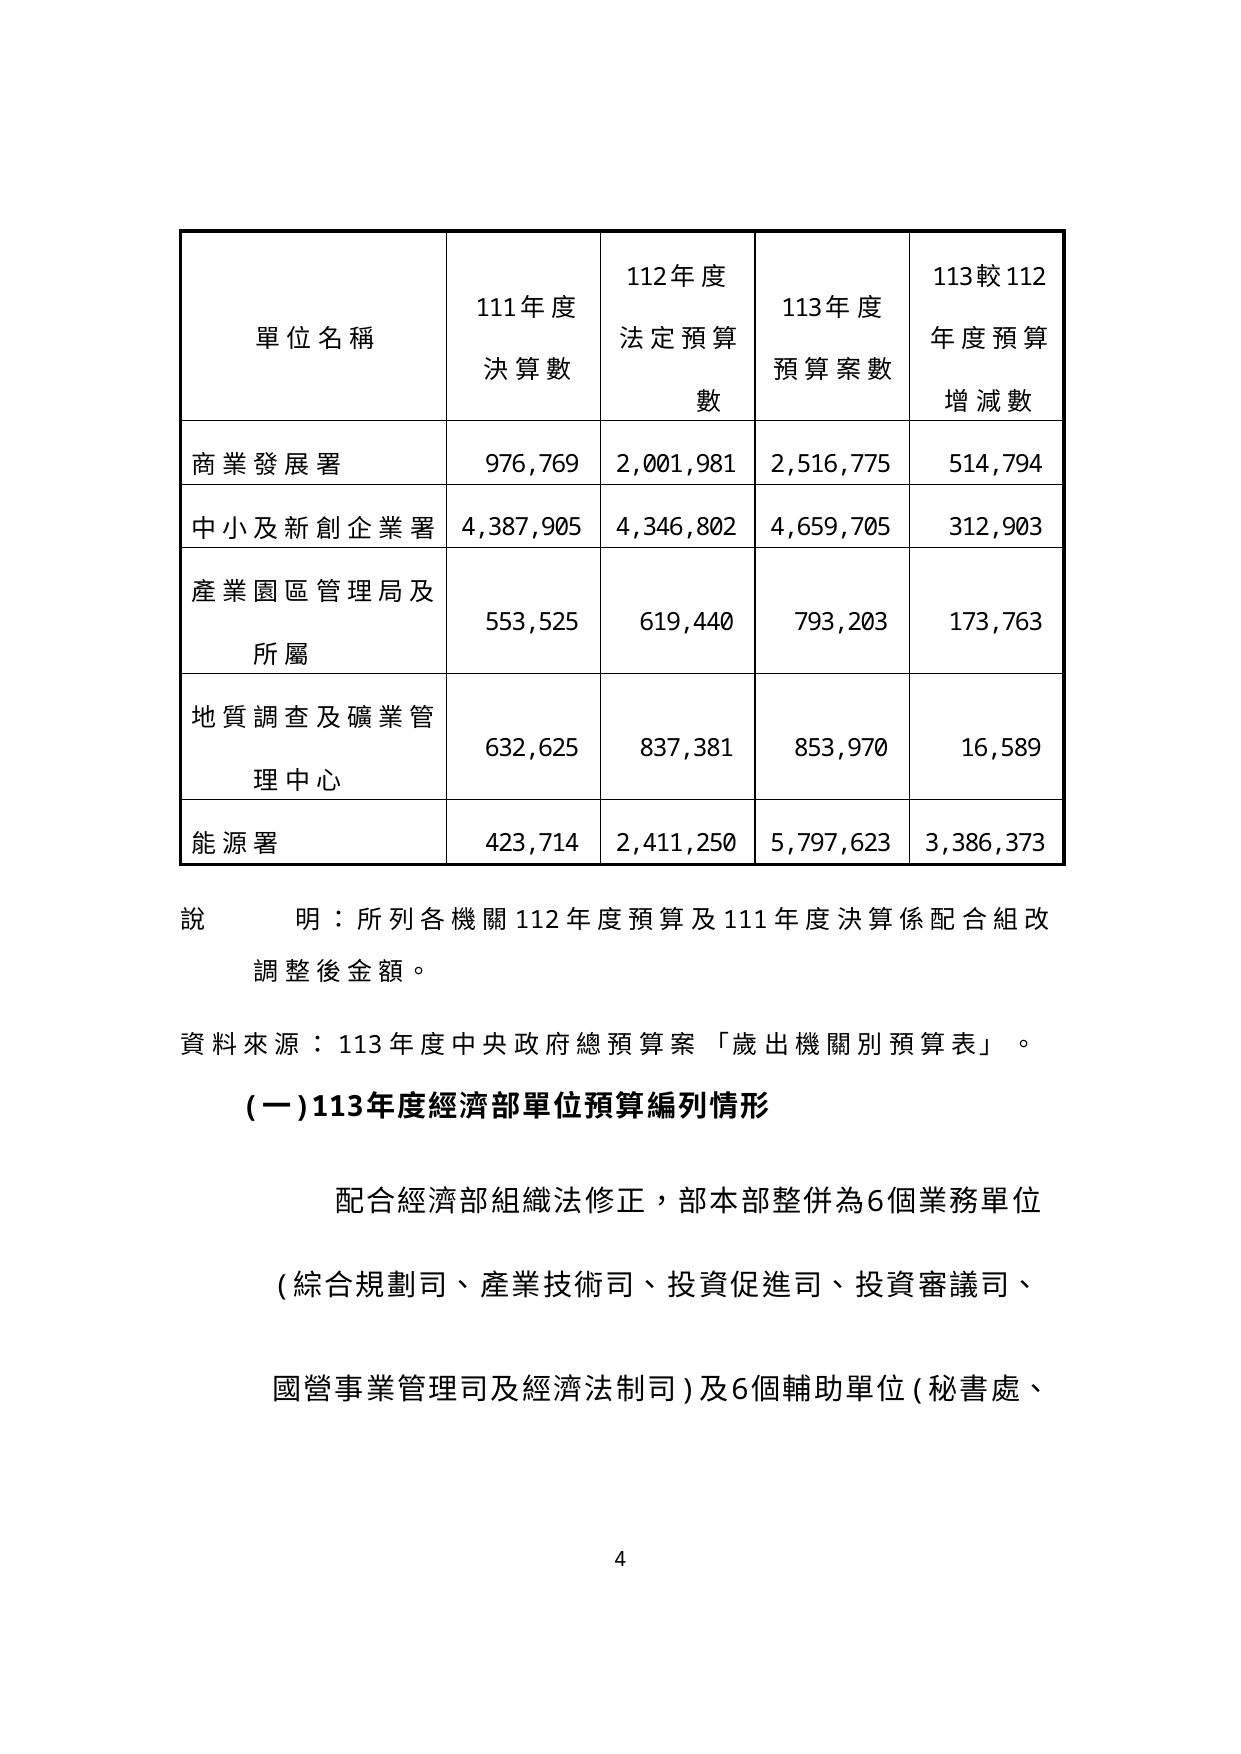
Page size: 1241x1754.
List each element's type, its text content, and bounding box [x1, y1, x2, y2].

text 資料來源：113年度中央政府總預算案「歲出機關別預算表」。 [177, 991, 1063, 1053]
table_cell 2,001,981 [601, 421, 754, 483]
table_cell 能源署 [182, 800, 446, 863]
table_cell 837,381 [601, 674, 754, 799]
table_cell 514,794 [910, 421, 1062, 483]
table_cell 4,387,905 [447, 485, 600, 547]
table_cell 16,589 [910, 674, 1062, 799]
table_cell 商業發展署 [182, 421, 446, 483]
table_cell 3,386,373 [910, 800, 1062, 863]
table_cell 853,970 [756, 674, 909, 799]
table_cell 4,346,802 [601, 485, 754, 547]
table_cell 423,714 [447, 800, 600, 863]
text (一)113年度經濟部單位預算編列情形 [236, 1053, 1063, 1116]
table_cell 793,203 [756, 548, 909, 673]
table_header 單位名稱 [182, 233, 446, 420]
table_cell 4,659,705 [756, 485, 909, 547]
table_header 113較112年度預算增減數 [910, 233, 1062, 420]
table_cell 173,763 [910, 548, 1062, 673]
table_cell 632,625 [447, 674, 600, 799]
table_header 112年度 法定預算數 [601, 233, 754, 420]
table_cell 553,525 [447, 548, 600, 673]
table_cell 中小及新創企業署 [182, 485, 446, 547]
table_cell 976,769 [447, 421, 600, 483]
table_cell 2,516,775 [756, 421, 909, 483]
table_cell 5,797,623 [756, 800, 909, 863]
table_cell 地質調查及礦業管理中心 [182, 674, 446, 799]
text 配合經濟部組織法修正，部本部整併為6個業務單位(綜合規劃司、產業技術司、投資促進司、投資審議司、國營事業管理司及經濟法制司)及6個輔助單位(秘書處、人事處、會計處、統計處、政風處及資訊處)，113年度歲出編列1,295.70億元，較112年度配合組織調整後預算減少412.03億元，惟不計入增資台電公司計畫，則增加87.97億元，主要為科技專案增加65.68億元及新增撥補水資源作業基金22.19億元(詳表2)。113年度施政目標包含「能資源穩定供應」、「推動淨零綠色轉型」、「維繫產業競爭優勢」及「加強國際經貿鏈結」等4項。 [266, 1116, 1063, 1428]
text 說 明：所列各機關112年度預算及111年度決算係配合組改調整後金額。 [177, 866, 1063, 991]
table_header 113年度 預算案數 [756, 233, 909, 420]
table_cell 619,440 [601, 548, 754, 673]
table_cell 312,903 [910, 485, 1062, 547]
table_cell 產業園區管理局及所屬 [182, 548, 446, 673]
table_header 111年度 決算數 [447, 233, 600, 420]
table_cell 2,411,250 [601, 800, 754, 863]
